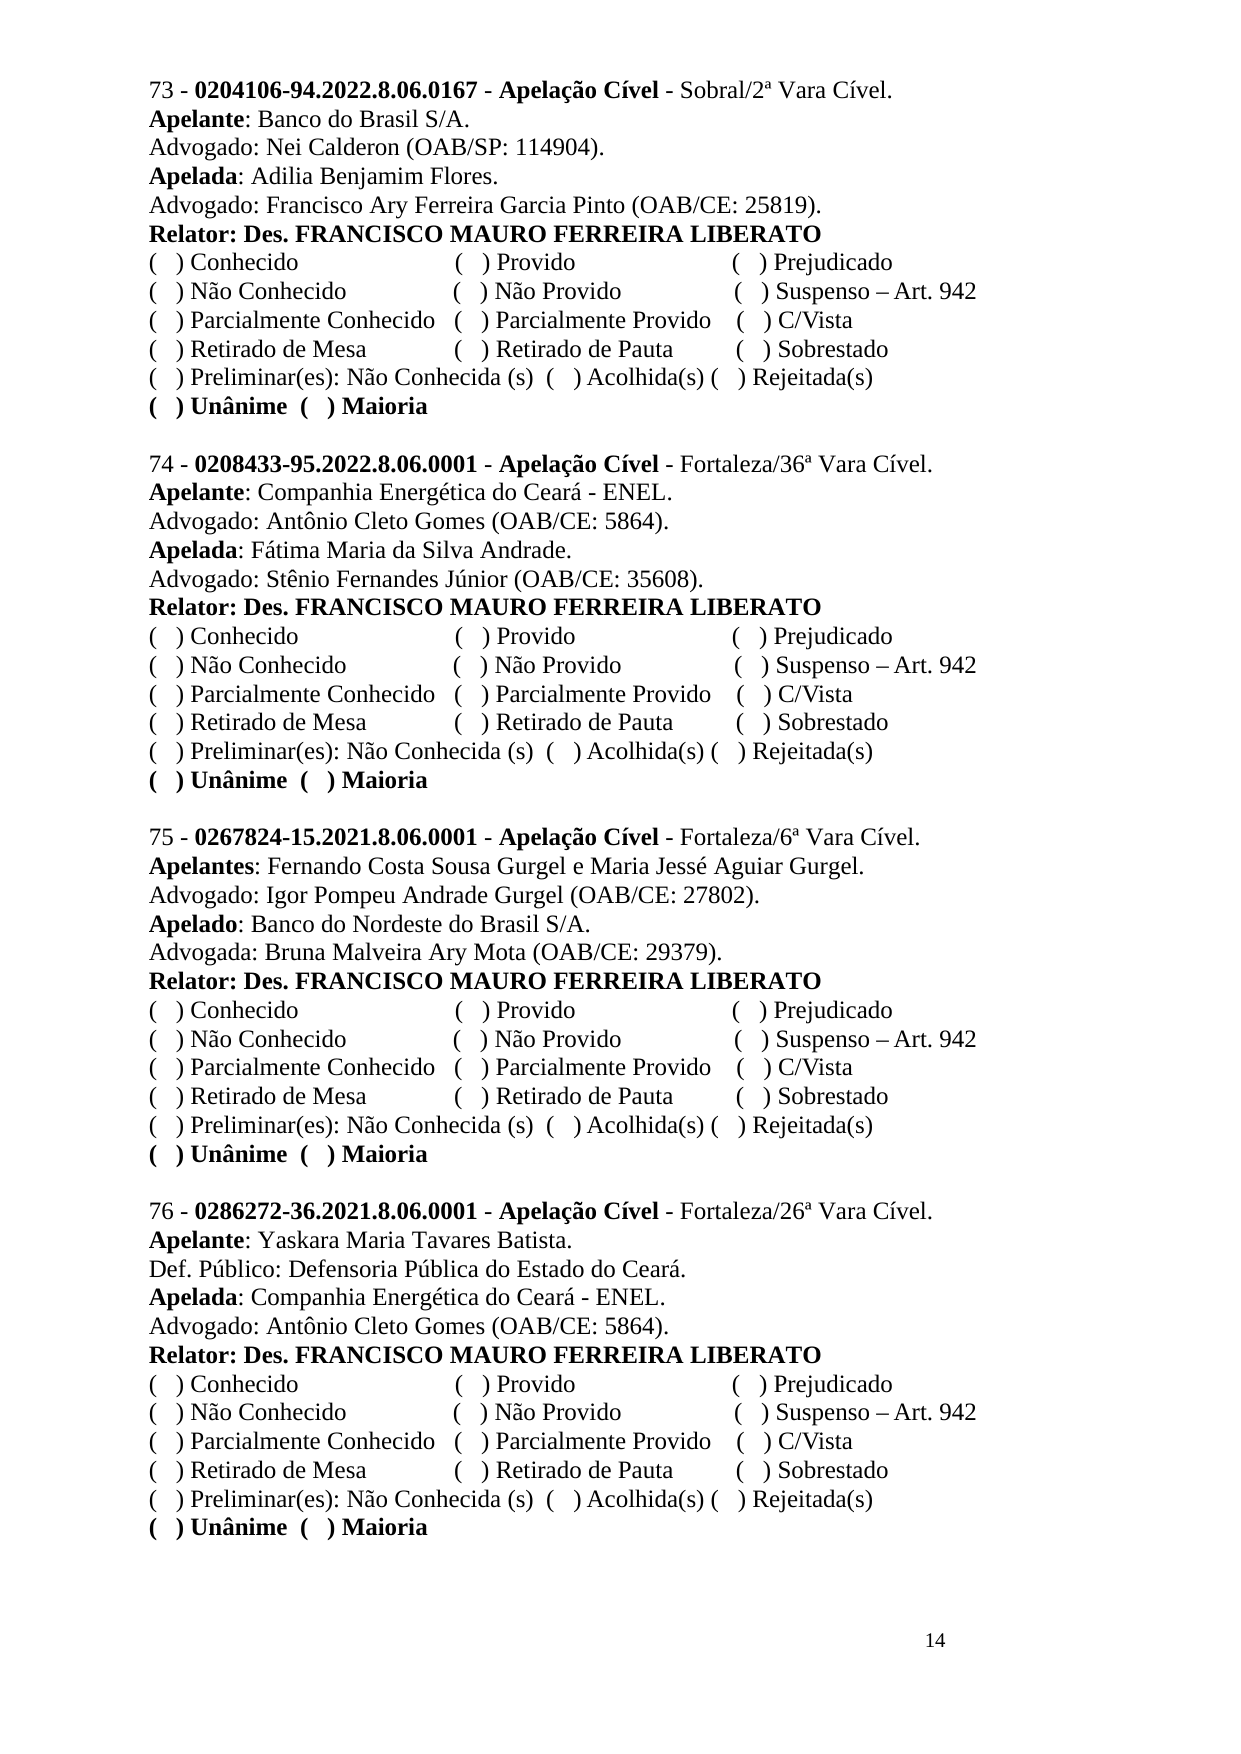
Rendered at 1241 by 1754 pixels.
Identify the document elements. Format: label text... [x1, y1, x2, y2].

text ( ) Preliminar(es): Não Conhecida (s) ( ) Acolhida(s) ( ) Rejeitada(s) [148, 736, 1158, 765]
text Relator: Des. FRANCISCO MAURO FERREIRA LIBERATO [148, 219, 1141, 247]
text ( ) Preliminar(es): Não Conhecida (s) ( ) Acolhida(s) ( ) Rejeitada(s) [148, 1110, 1158, 1139]
text Advogado: Antônio Cleto Gomes (OAB/CE: 5864). [148, 1311, 1141, 1340]
text ( ) Retirado de Mesa ( ) Retirado de Pauta ( ) Sobrestado [148, 334, 1158, 362]
text ( ) Unânime ( ) Maioria [148, 1512, 1158, 1541]
text Apelado: Banco do Nordeste do Brasil S/A. [148, 909, 1141, 937]
text 73 - 0204106-94.2022.8.06.0167 - Apelação Cível - Sobral/2ª Vara Cível. [148, 75, 1141, 104]
text Advogado: Francisco Ary Ferreira Garcia Pinto (OAB/CE: 25819). [148, 190, 1141, 219]
text ( ) Não Conhecido ( ) Não Provido ( ) Suspenso – Art. 942 [148, 1397, 1158, 1426]
text ( ) Conhecido ( ) Provido ( ) Prejudicado [148, 621, 1141, 650]
text Apelante: Companhia Energética do Ceará - ENEL. [148, 477, 1141, 506]
text Apelante: Banco do Brasil S/A. [148, 104, 1141, 132]
text Advogada: Bruna Malveira Ary Mota (OAB/CE: 29379). [148, 937, 1141, 966]
text ( ) Retirado de Mesa ( ) Retirado de Pauta ( ) Sobrestado [148, 1455, 1158, 1484]
text ( ) Não Conhecido ( ) Não Provido ( ) Suspenso – Art. 942 [148, 276, 1158, 305]
text ( ) Preliminar(es): Não Conhecida (s) ( ) Acolhida(s) ( ) Rejeitada(s) [148, 362, 1158, 391]
text Relator: Des. FRANCISCO MAURO FERREIRA LIBERATO [148, 592, 1141, 621]
text ( ) Preliminar(es): Não Conhecida (s) ( ) Acolhida(s) ( ) Rejeitada(s) [148, 1484, 1158, 1512]
text Apelada: Fátima Maria da Silva Andrade. [148, 535, 1141, 564]
text Relator: Des. FRANCISCO MAURO FERREIRA LIBERATO [148, 1340, 1141, 1369]
text Apelante: Yaskara Maria Tavares Batista. [148, 1225, 1141, 1254]
text ( ) Conhecido ( ) Provido ( ) Prejudicado [148, 995, 1141, 1024]
text ( ) Parcialmente Conhecido ( ) Parcialmente Provido ( ) C/Vista [148, 679, 1158, 707]
text ( ) Unânime ( ) Maioria [148, 1139, 1158, 1167]
text ( ) Conhecido ( ) Provido ( ) Prejudicado [148, 247, 1141, 276]
text Relator: Des. FRANCISCO MAURO FERREIRA LIBERATO [148, 966, 1141, 995]
text Advogado: Nei Calderon (OAB/SP: 114904). [148, 132, 1141, 161]
text 76 - 0286272-36.2021.8.06.0001 - Apelação Cível - Fortaleza/26ª Vara Cível. [148, 1196, 1141, 1225]
text 75 - 0267824-15.2021.8.06.0001 - Apelação Cível - Fortaleza/6ª Vara Cível. [148, 822, 1141, 851]
text Apelantes: Fernando Costa Sousa Gurgel e Maria Jessé Aguiar Gurgel. [148, 851, 1141, 880]
text Advogado: Stênio Fernandes Júnior (OAB/CE: 35608). [148, 564, 1141, 592]
text Advogado: Igor Pompeu Andrade Gurgel (OAB/CE: 27802). [148, 880, 1141, 909]
text Advogado: Antônio Cleto Gomes (OAB/CE: 5864). [148, 506, 1141, 535]
text ( ) Não Conhecido ( ) Não Provido ( ) Suspenso – Art. 942 [148, 1024, 1158, 1052]
text 74 - 0208433-95.2022.8.06.0001 - Apelação Cível - Fortaleza/36ª Vara Cível. [148, 449, 1141, 477]
text Apelada: Companhia Energética do Ceará - ENEL. [148, 1282, 1141, 1311]
text Def. Público: Defensoria Pública do Estado do Ceará. [148, 1254, 1141, 1282]
text ( ) Retirado de Mesa ( ) Retirado de Pauta ( ) Sobrestado [148, 1081, 1158, 1110]
text ( ) Unânime ( ) Maioria [148, 391, 1158, 420]
text ( ) Não Conhecido ( ) Não Provido ( ) Suspenso – Art. 942 [148, 650, 1158, 679]
text ( ) Conhecido ( ) Provido ( ) Prejudicado [148, 1369, 1141, 1397]
text ( ) Parcialmente Conhecido ( ) Parcialmente Provido ( ) C/Vista [148, 1426, 1158, 1455]
text Apelada: Adilia Benjamim Flores. [148, 161, 1141, 190]
text ( ) Retirado de Mesa ( ) Retirado de Pauta ( ) Sobrestado [148, 707, 1158, 736]
text ( ) Parcialmente Conhecido ( ) Parcialmente Provido ( ) C/Vista [148, 305, 1158, 334]
text ( ) Unânime ( ) Maioria [148, 765, 1158, 794]
text ( ) Parcialmente Conhecido ( ) Parcialmente Provido ( ) C/Vista [148, 1052, 1158, 1081]
